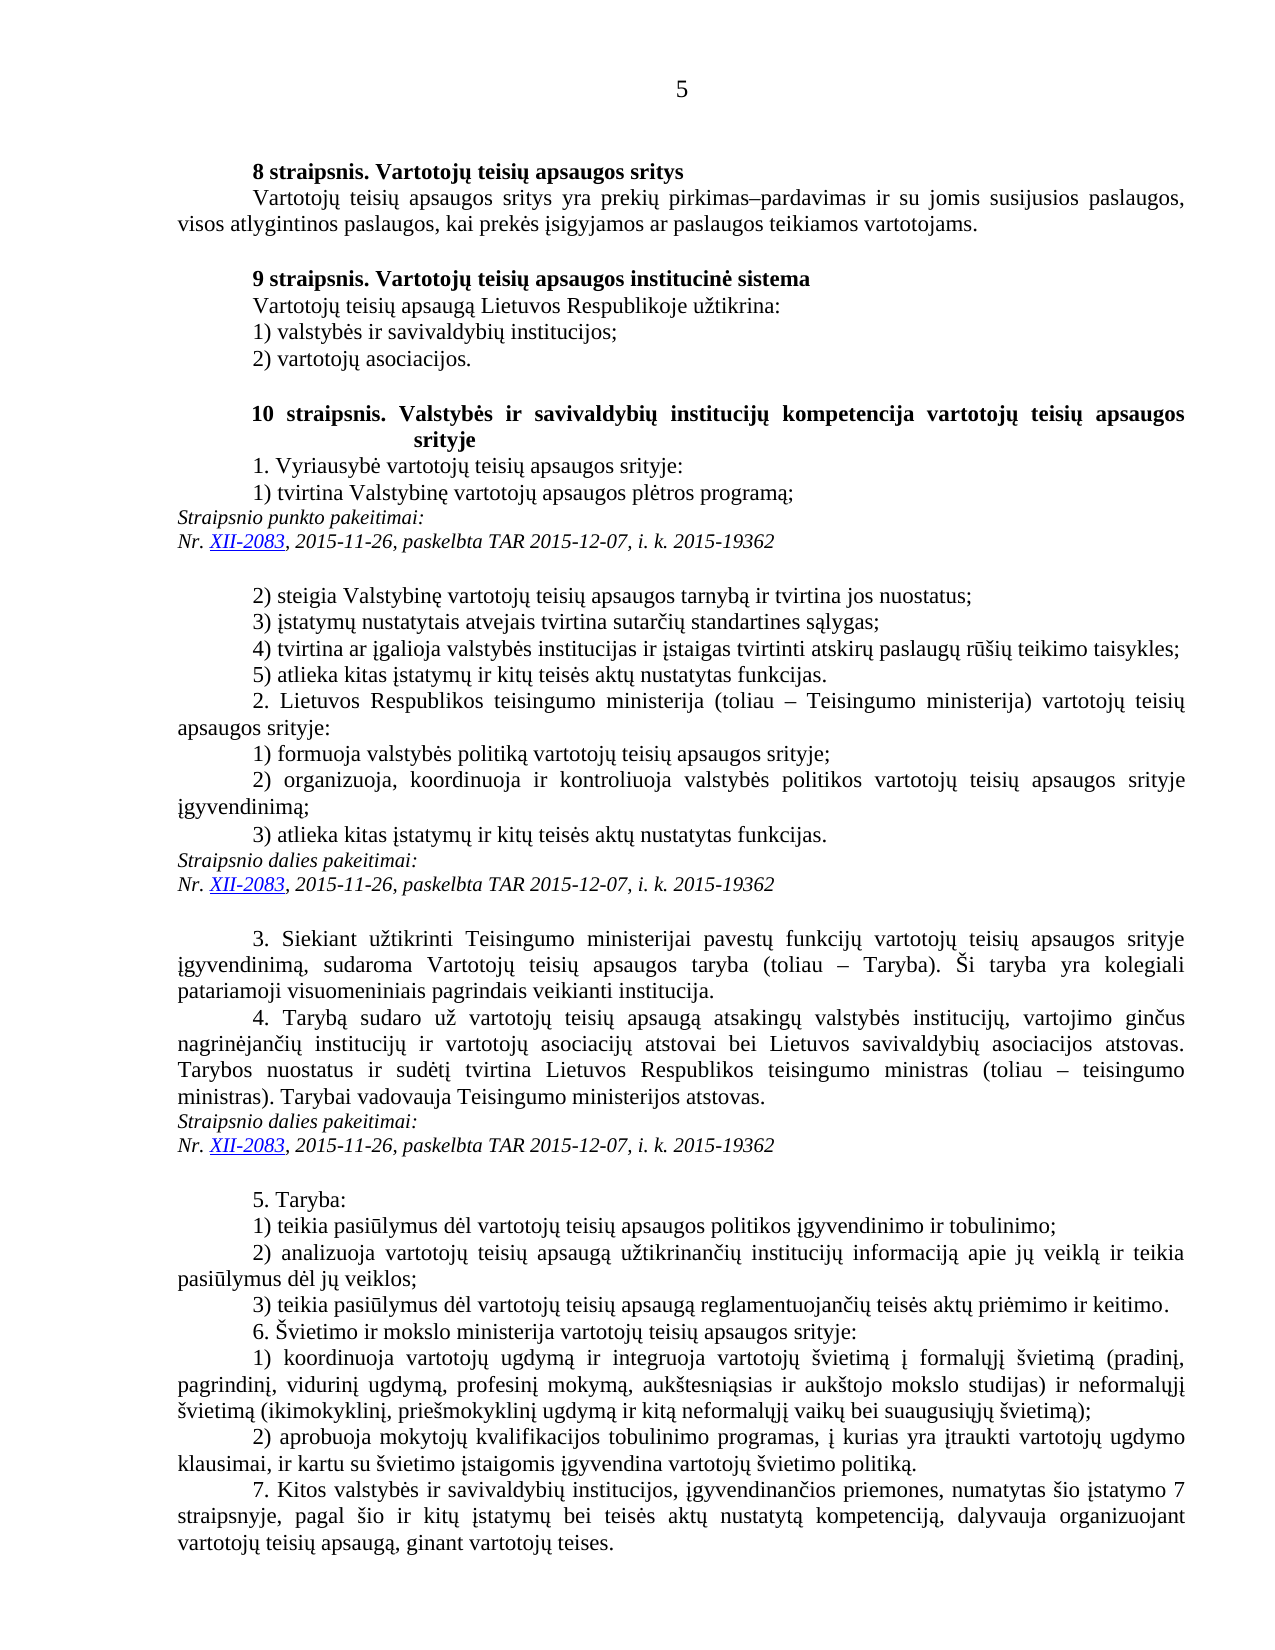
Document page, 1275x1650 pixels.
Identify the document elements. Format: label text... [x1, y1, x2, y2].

text 1. Vyriausybė vartotojų teisių apsaugos srityje: [177, 452, 1186, 479]
text 2) vartotojų asociacijos. [177, 344, 1186, 371]
text 2) organizuoja, koordinuoja ir kontroliuoja valstybės politikos vartotojų teisių apsaugos srityje įgyvendinimą; [177, 766, 1186, 819]
text 1) formuoja valstybės politiką vartotojų teisių apsaugos srityje; [177, 740, 1186, 766]
text 2) aprobuoja mokytojų kvalifikacijos tobulinimo programas, į kurias yra įtraukti vartotojų ugdymo klausimai, ir kartu su švietimo įstaigomis įgyvendina vartotojų švietimo politiką. [177, 1423, 1186, 1476]
text Straipsnio dalies pakeitimai: [177, 848, 1186, 872]
text Nr. XII-2083, 2015-11-26, paskelbta TAR 2015-12-07, i. k. 2015-19362 [177, 529, 1186, 553]
text 3) atlieka kitas įstatymų ir kitų teisės aktų nustatytas funkcijas. [177, 819, 1186, 848]
text 6. Švietimo ir mokslo ministerija vartotojų teisių apsaugos srityje: [177, 1318, 1186, 1344]
text Vartotojų teisių apsaugą Lietuvos Respublikoje užtikrina: [177, 292, 1186, 318]
text 1) koordinuoja vartotojų ugdymą ir integruoja vartotojų švietimą į formalųjį švietimą (pradinį, pagrindinį, vidurinį ugdymą, profesinį mokymą, aukštesniąsias ir aukštojo mokslo studijas) ir neformalųjį švietimą (ikimokyklinį, priešmokyklinį ugdymą ir kitą neformalųjį vaikų bei suaugusiųjų švietimą); [177, 1344, 1186, 1423]
text 2) analizuoja vartotojų teisių apsaugą užtikrinančių institucijų informaciją apie jų veiklą ir teikia pasiūlymus dėl jų veiklos; [177, 1239, 1186, 1292]
text Vartotojų teisių apsaugos sritys yra prekių pirkimas–pardavimas ir su jomis susijusios paslaugos, visos atlygintinos paslaugos, kai prekės įsigyjamos ar paslaugos teikiamos vartotojams. [177, 184, 1186, 237]
text 7. Kitos valstybės ir savivaldybių institucijos, įgyvendinančios priemones, numatytas šio įstatymo 7 straipsnyje, pagal šio ir kitų įstatymų bei teisės aktų nustatytą kompetenciją, dalyvauja organizuojant vartotojų teisių apsaugą, ginant vartotojų teises. [177, 1476, 1186, 1555]
text Straipsnio punkto pakeitimai: [177, 505, 1186, 529]
text Nr. XII-2083, 2015-11-26, paskelbta TAR 2015-12-07, i. k. 2015-19362 [177, 1133, 1186, 1157]
text 1) tvirtina Valstybinę vartotojų apsaugos plėtros programą; [177, 479, 1186, 505]
text 5) atlieka kitas įstatymų ir kitų teisės aktų nustatytas funkcijas. [177, 661, 1186, 687]
text 5. Taryba: [177, 1186, 1186, 1212]
text 1) teikia pasiūlymus dėl vartotojų teisių apsaugos politikos įgyvendinimo ir tobulinimo; [177, 1212, 1186, 1239]
text 9 straipsnis. Vartotojų teisių apsaugos institucinė sistema [177, 266, 1186, 292]
text 8 straipsnis. Vartotojų teisių apsaugos sritys [177, 158, 1186, 184]
text Nr. XII-2083, 2015-11-26, paskelbta TAR 2015-12-07, i. k. 2015-19362 [177, 872, 1186, 896]
text Straipsnio dalies pakeitimai: [177, 1109, 1186, 1133]
text 4. Tarybą sudaro už vartotojų teisių apsaugą atsakingų valstybės institucijų, vartojimo ginčus nagrinėjančių institucijų ir vartotojų asociacijų atstovai bei Lietuvos savivaldybių asociacijos atstovas. Tarybos nuostatus ir sudėtį tvirtina Lietuvos Respublikos teisingumo ministras (toliau – teisingumo ministras). Tarybai vadovauja Teisingumo ministerijos atstovas. [177, 1004, 1186, 1109]
text 2) steigia Valstybinę vartotojų teisių apsaugos tarnybą ir tvirtina jos nuostatus; [177, 582, 1186, 608]
text 1) valstybės ir savivaldybių institucijos; [177, 318, 1186, 344]
text 10 straipsnis. Valstybės ir savivaldybių institucijų kompetencija vartotojų teisių apsaugos srityje [251, 400, 1186, 452]
text 4) tvirtina ar įgalioja valstybės institucijas ir įstaigas tvirtinti atskirų paslaugų rūšių teikimo taisykles; [177, 635, 1186, 661]
text 3) įstatymų nustatytais atvejais tvirtina sutarčių standartines sąlygas; [177, 608, 1186, 635]
text 3. Siekiant užtikrinti Teisingumo ministerijai pavestų funkcijų vartotojų teisių apsaugos srityje įgyvendinimą, sudaroma Vartotojų teisių apsaugos taryba (toliau – Taryba). Ši taryba yra kolegiali patariamoji visuomeniniais pagrindais veikianti institucija. [177, 925, 1186, 1004]
text 3) teikia pasiūlymus dėl vartotojų teisių apsaugą reglamentuojančių teisės aktų priėmimo ir keitimo. [177, 1292, 1186, 1318]
text 2. Lietuvos Respublikos teisingumo ministerija (toliau – Teisingumo ministerija) vartotojų teisių apsaugos srityje: [177, 687, 1186, 740]
